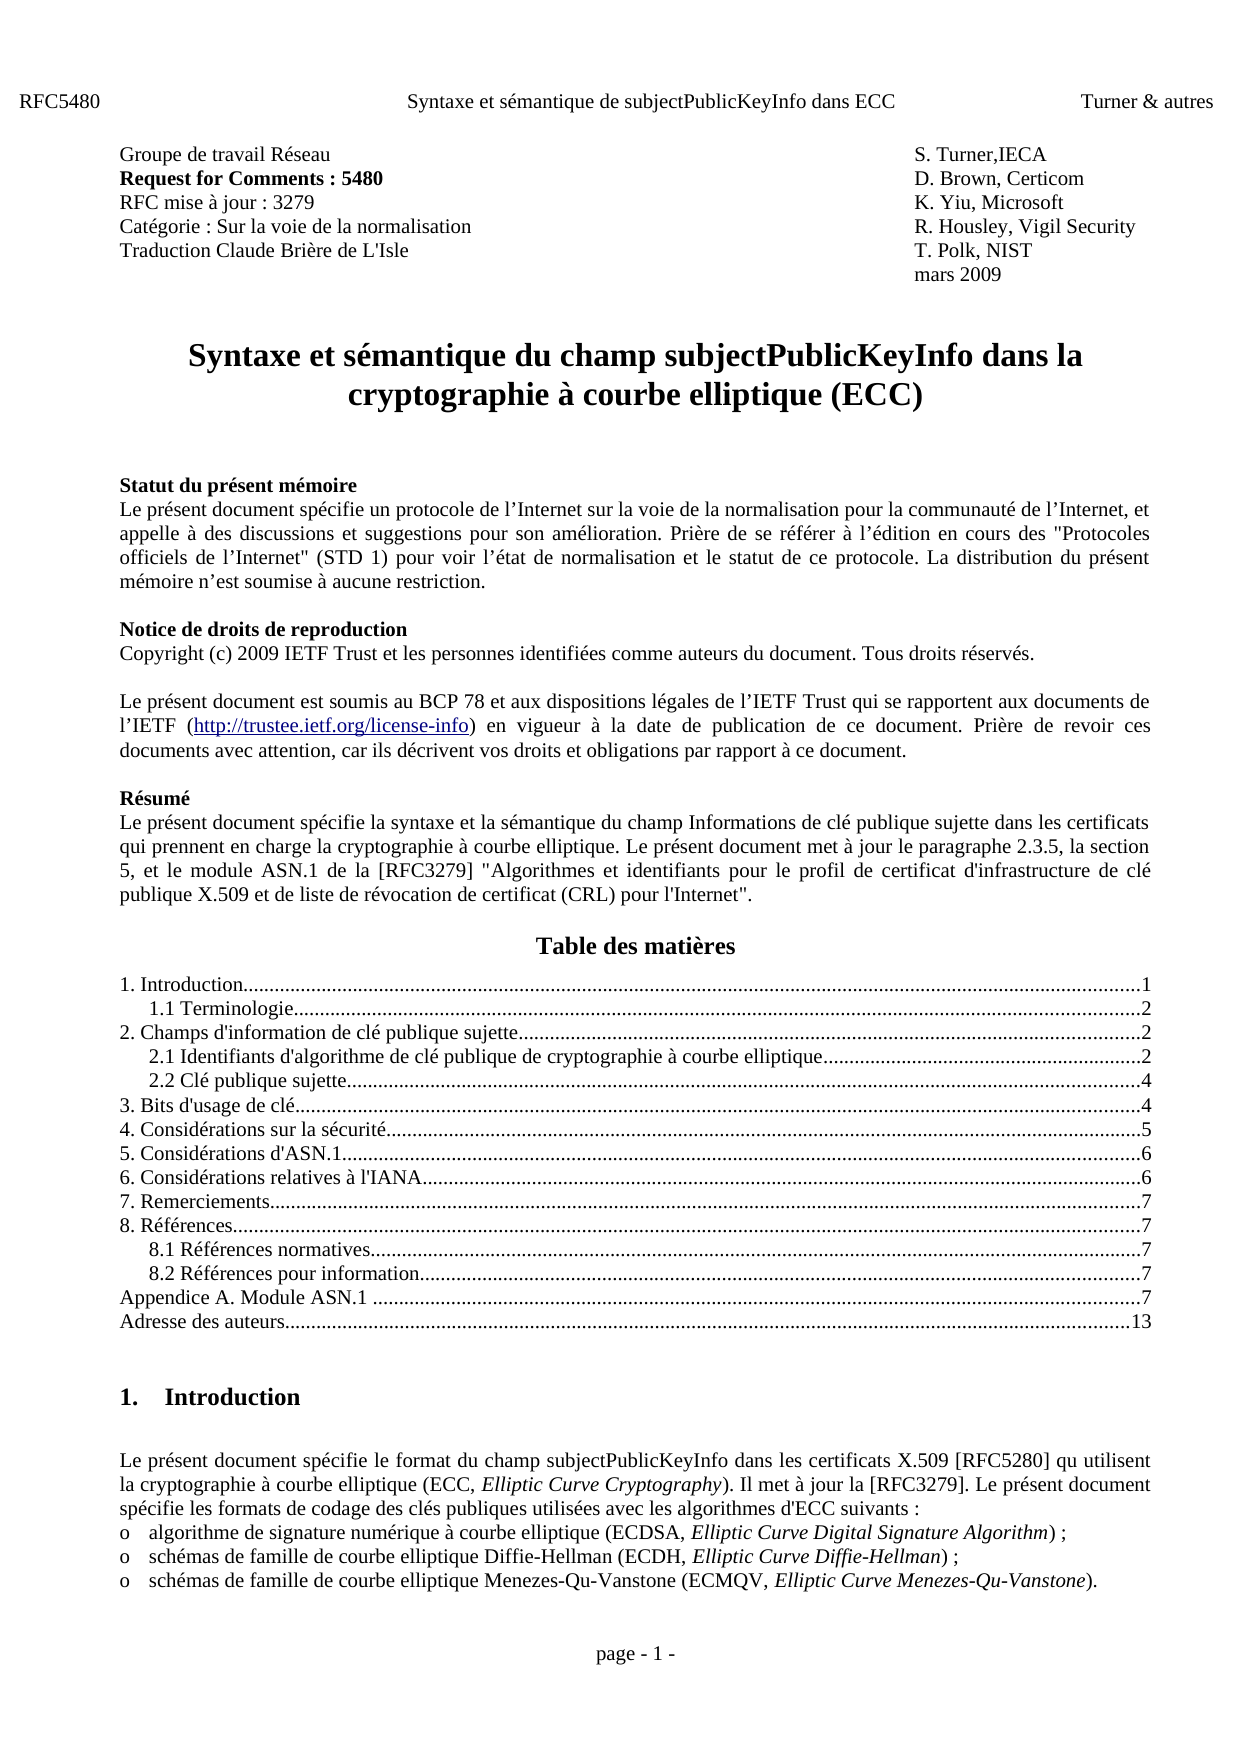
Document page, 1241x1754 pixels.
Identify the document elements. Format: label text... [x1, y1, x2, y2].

text Résumé [119, 786, 1152, 810]
text Request for Comments : 5480 D. Brown, Certicom [119, 166, 1152, 190]
text 3. Bits d'usage de clé 4 [119, 1092, 1152, 1117]
text Le présent document est soumis au BCP 78 et aux dispositions légales de l’IETF Trust qui se rapportent aux documents de l’IETF (http://trustee.ietf.org/license-info) en vigueur à la date de publication de ce document. Prière de revoir ces documents avec attention, car ils décrivent vos droits et obligations par rapport à ce document. [119, 689, 1152, 762]
text o algorithme de signature numérique à courbe elliptique (ECDSA, Elliptic Curve Digital Signature Algorithm) ; [119, 1520, 1152, 1544]
subtitle Syntaxe et sémantique du champ subjectPublicKeyInfo dans la cryptographie à courbe elliptique (ECC) [119, 336, 1152, 412]
text 2.1 Identifiants d'algorithme de clé publique de cryptographie à courbe elliptique 2 [149, 1044, 1152, 1068]
text Le présent document spécifie le format du champ subjectPublicKeyInfo dans les certificats X.509 [RFC5280] qu utilisent la cryptographie à courbe elliptique (ECC, Elliptic Curve Cryptography). Il met à jour la [RFC3279]. Le présent document spécifie les formats de codage des clés publiques utilisées avec les algorithmes d'ECC suivants : [119, 1447, 1152, 1520]
text Notice de droits de reproduction [119, 617, 1152, 641]
text 6. Considérations relatives à l'IANA 6 [119, 1165, 1152, 1189]
text 4. Considérations sur la sécurité 5 [119, 1117, 1152, 1141]
text Statut du présent mémoire [119, 473, 1152, 497]
text o schémas de famille de courbe elliptique Menezes-Qu-Vanstone (ECMQV, Elliptic Curve Menezes-Qu-Vanstone). [119, 1568, 1152, 1592]
text mars 2009 [119, 262, 1152, 286]
text 2. Champs d'information de clé publique sujette 2 [119, 1020, 1152, 1044]
text 2.2 Clé publique sujette 4 [149, 1068, 1152, 1092]
text 7. Remerciements 7 [119, 1189, 1152, 1213]
text Le présent document spécifie la syntaxe et la sémantique du champ Informations de clé publique sujette dans les certificats qui prennent en charge la cryptographie à courbe elliptique. Le présent document met à jour le paragraphe 2.3.5, la section 5, et le module ASN.1 de la [RFC3279] "Algorithmes et identifiants pour le profil de certificat d'infrastructure de clé publique X.509 et de liste de révocation de certificat (CRL) pour l'Internet". [119, 810, 1152, 906]
text 1. Introduction 1 [119, 972, 1152, 996]
text Traduction Claude Brière de L'Isle T. Polk, NIST [119, 238, 1152, 262]
text RFC mise à jour : 3279 K. Yiu, Microsoft [119, 190, 1152, 214]
text 8.2 Références pour information 7 [149, 1261, 1152, 1285]
subtitle 1. Introduction [119, 1382, 1152, 1411]
text Catégorie : Sur la voie de la normalisation R. Housley, Vigil Security [119, 214, 1152, 238]
text 8. Références 7 [119, 1213, 1152, 1237]
text Adresse des auteurs 13 [119, 1309, 1152, 1333]
text Appendice A. Module ASN.1 7 [119, 1285, 1152, 1309]
text Groupe de travail Réseau S. Turner,IECA [119, 142, 1152, 166]
subtitle Table des matières [119, 931, 1152, 960]
text o schémas de famille de courbe elliptique Diffie-Hellman (ECDH, Elliptic Curve Diffie-Hellman) ; [119, 1544, 1152, 1568]
text Copyright (c) 2009 IETF Trust et les personnes identifiées comme auteurs du document. Tous droits réservés. [119, 641, 1152, 665]
text 8.1 Références normatives 7 [149, 1237, 1152, 1261]
text 1.1 Terminologie 2 [149, 996, 1152, 1020]
text Le présent document spécifie un protocole de l’Internet sur la voie de la normalisation pour la communauté de l’Internet, et appelle à des discussions et suggestions pour son amélioration. Prière de se référer à l’édition en cours des "Protocoles officiels de l’Internet" (STD 1) pour voir l’état de normalisation et le statut de ce protocole. La distribution du présent mémoire n’est soumise à aucune restriction. [119, 497, 1152, 593]
text 5. Considérations d'ASN.1 6 [119, 1141, 1152, 1165]
